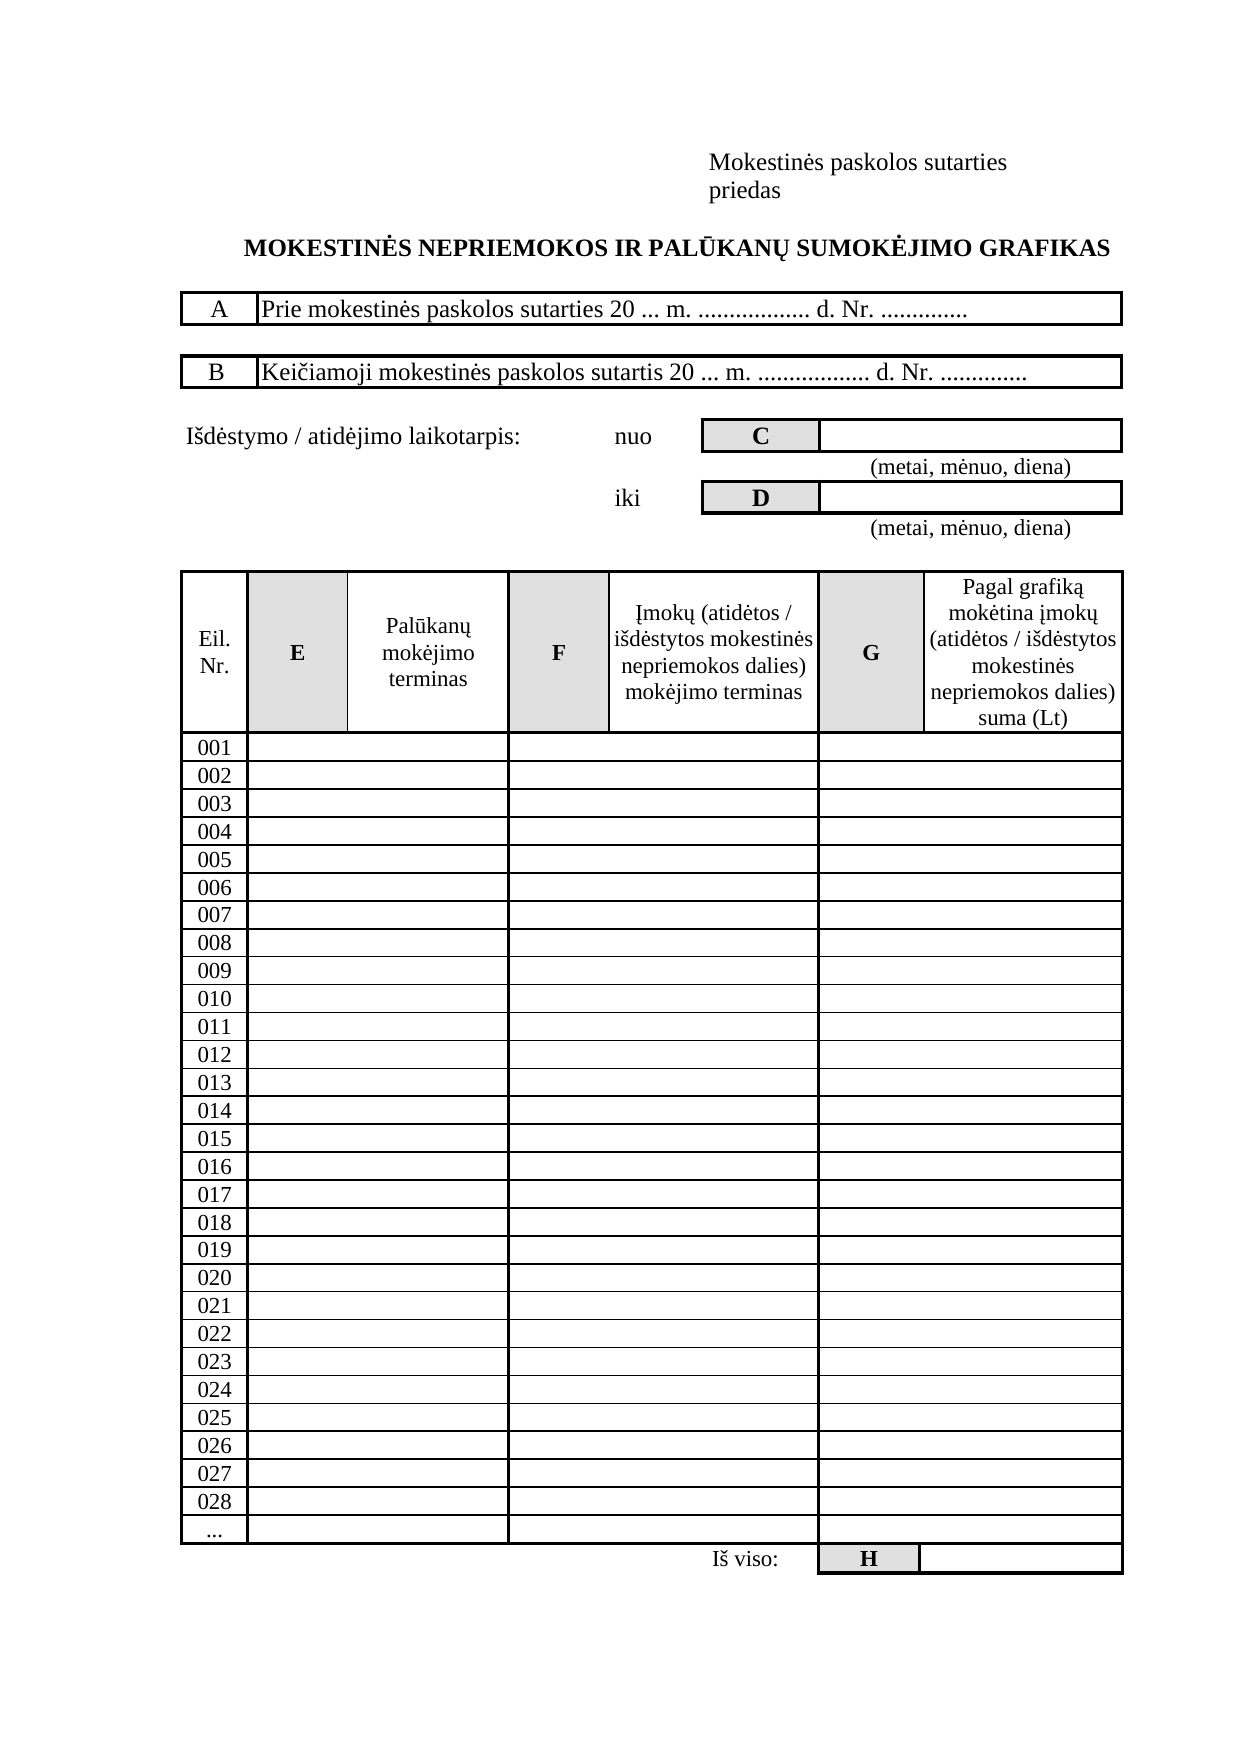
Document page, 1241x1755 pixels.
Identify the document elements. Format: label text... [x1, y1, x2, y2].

table_cell [510, 1488, 817, 1514]
table_cell [510, 790, 817, 816]
table_cell [510, 902, 817, 928]
table_cell [510, 1069, 817, 1095]
table_cell [820, 734, 1121, 760]
table_cell [181, 389, 610, 418]
table_cell [510, 874, 817, 900]
table_cell 026 [183, 1432, 246, 1458]
table_cell [510, 818, 817, 844]
table_cell 017 [183, 1181, 246, 1207]
table_cell [820, 1181, 1121, 1207]
table_cell 014 [183, 1097, 246, 1123]
table_cell 011 [183, 1013, 246, 1039]
table_cell 004 [183, 818, 246, 844]
table_cell 025 [183, 1404, 246, 1430]
table_cell [821, 421, 1120, 450]
table_cell [510, 1320, 817, 1347]
table_cell [249, 985, 507, 1012]
table_cell [510, 985, 817, 1012]
table_cell [702, 453, 819, 479]
table_cell Keičiamoji mokestinės paskolos sutartis 20 ... m. .................. d. Nr. .............. [259, 358, 1120, 386]
table_cell [249, 1069, 507, 1095]
table_cell 008 [183, 930, 246, 956]
table_cell [820, 1292, 1121, 1319]
table_cell nuo [610, 418, 701, 450]
table_header Įmokų (atidėtos / išdėstytos mokestinės nepriemokos dalies) mokėjimo terminas [610, 573, 817, 731]
table_cell [249, 1460, 507, 1486]
table_cell [249, 818, 507, 844]
text Mokestinės paskolos sutarties [177, 147, 1177, 176]
table_cell [820, 846, 1121, 872]
table_cell 006 [183, 874, 246, 900]
table_cell [820, 957, 1121, 984]
table_cell 019 [183, 1237, 246, 1263]
table_header Pagal grafiką mokėtina įmokų (atidėtos / išdėstytos mokestinės nepriemokos dalies) suma (Lt) [925, 573, 1121, 731]
table_cell [821, 483, 1120, 511]
table_cell 009 [183, 957, 246, 984]
table_cell 003 [183, 790, 246, 816]
table_cell [820, 1376, 1121, 1402]
table_cell [510, 1097, 817, 1123]
table_cell [249, 1265, 507, 1291]
table_cell C [704, 421, 818, 450]
table_cell Iš viso: [708, 1545, 817, 1571]
table_cell [820, 930, 1121, 956]
table_cell [249, 1097, 507, 1123]
table_cell [820, 1265, 1121, 1291]
table_cell [820, 1097, 1121, 1123]
table_cell [510, 1292, 817, 1319]
table_cell [820, 902, 1121, 928]
table_cell 002 [183, 762, 246, 788]
table_cell [181, 450, 610, 479]
table_cell 018 [183, 1209, 246, 1235]
table_cell [820, 1488, 1121, 1514]
table_cell iki [610, 480, 701, 511]
table_cell [820, 1237, 1121, 1263]
table_cell B [183, 358, 256, 386]
table_cell [820, 389, 1122, 418]
table_cell H [820, 1545, 918, 1571]
table_cell 020 [183, 1265, 246, 1291]
table_cell [249, 1348, 507, 1374]
table_cell [510, 1125, 817, 1151]
table_cell [510, 1516, 817, 1542]
table_cell [510, 1041, 817, 1067]
table_cell [249, 1013, 507, 1039]
table_cell D [704, 483, 818, 511]
table_cell 023 [183, 1348, 246, 1374]
table_cell [249, 1181, 507, 1207]
table_cell [510, 1404, 817, 1430]
table_header A [183, 294, 256, 322]
table_cell [249, 874, 507, 900]
table_cell [510, 1237, 817, 1263]
table_cell [820, 1432, 1121, 1458]
table_cell Išdėstymo / atidėjimo laikotarpis: [181, 418, 610, 450]
text priedas [177, 176, 1177, 204]
table_cell [249, 1041, 507, 1067]
table_cell [249, 1376, 507, 1402]
table_cell [820, 1013, 1121, 1039]
table_cell [820, 1516, 1121, 1542]
table_cell 024 [183, 1376, 246, 1402]
table_cell [820, 874, 1121, 900]
table_cell [510, 930, 817, 956]
table_cell 007 [183, 902, 246, 928]
table_cell [510, 1181, 817, 1207]
table_cell [249, 1153, 507, 1179]
table_cell [820, 1348, 1121, 1374]
table_cell 028 [183, 1488, 246, 1514]
table_cell (metai, mėnuo, diena) [820, 453, 1122, 479]
table_cell 013 [183, 1069, 246, 1095]
table_cell [249, 1209, 507, 1235]
table_cell [820, 1209, 1121, 1235]
table_cell [510, 1432, 817, 1458]
table_cell [820, 1125, 1121, 1151]
table_cell 012 [183, 1041, 246, 1067]
table_cell [510, 762, 817, 788]
table_cell [820, 762, 1121, 788]
table_cell 016 [183, 1153, 246, 1179]
table_cell [820, 1460, 1121, 1486]
table_cell [702, 389, 819, 418]
table_cell [702, 515, 819, 541]
table_cell [509, 1545, 708, 1571]
table_cell [249, 846, 507, 872]
table_cell 021 [183, 1292, 246, 1319]
table_cell [248, 1545, 509, 1571]
table_cell [610, 511, 702, 541]
table_cell [181, 480, 610, 511]
table_cell [820, 1153, 1121, 1179]
table_cell [249, 1292, 507, 1319]
table_cell [610, 450, 702, 479]
table_cell [249, 1488, 507, 1514]
table_cell [181, 511, 610, 541]
table_cell [510, 1348, 817, 1374]
table_cell 010 [183, 985, 246, 1012]
table_cell [510, 1376, 817, 1402]
table_cell [820, 1320, 1121, 1347]
table_cell [510, 1153, 817, 1179]
table_cell [510, 846, 817, 872]
table_cell [820, 818, 1121, 844]
table_header E [249, 573, 347, 731]
table_cell [510, 957, 817, 984]
table_cell [249, 1237, 507, 1263]
table_cell (metai, mėnuo, diena) [820, 515, 1122, 541]
table_cell [181, 1545, 247, 1571]
table_cell [820, 790, 1121, 816]
table_cell [820, 1069, 1121, 1095]
table_header Prie mokestinės paskolos sutarties 20 ... m. .................. d. Nr. .............. [259, 294, 1120, 322]
table_cell [921, 1545, 1121, 1571]
table_cell [510, 1265, 817, 1291]
table_cell [820, 1041, 1121, 1067]
table_header Palūkanų mokėjimo terminas [348, 573, 507, 731]
table_cell [820, 1404, 1121, 1430]
table_cell [249, 957, 507, 984]
table_cell 015 [183, 1125, 246, 1151]
table_cell [820, 985, 1121, 1012]
table_cell [510, 1460, 817, 1486]
table_cell 001 [183, 734, 246, 760]
table_cell [510, 734, 817, 760]
table_cell [249, 790, 507, 816]
table_cell ... [183, 1516, 246, 1542]
table_cell [249, 1125, 507, 1151]
table_cell 005 [183, 846, 246, 872]
table_cell 027 [183, 1460, 246, 1486]
table_cell [610, 389, 702, 418]
table_cell [510, 1209, 817, 1235]
text MOKESTINĖS NEPRIEMOKOS IR PALŪKANŲ SUMOKĖJIMO GRAFIKAS [177, 233, 1177, 262]
table_cell [249, 930, 507, 956]
table_cell [249, 734, 507, 760]
table_cell [249, 1320, 507, 1347]
table_cell [249, 902, 507, 928]
table_cell [181, 326, 1122, 354]
table_header G [820, 573, 923, 731]
table_header Eil. Nr. [183, 573, 246, 731]
table_cell [510, 1013, 817, 1039]
table_cell [249, 1404, 507, 1430]
table_cell [249, 762, 507, 788]
table_cell [249, 1432, 507, 1458]
table_cell 022 [183, 1320, 246, 1347]
table_cell [249, 1516, 507, 1542]
table_header F [510, 573, 608, 731]
